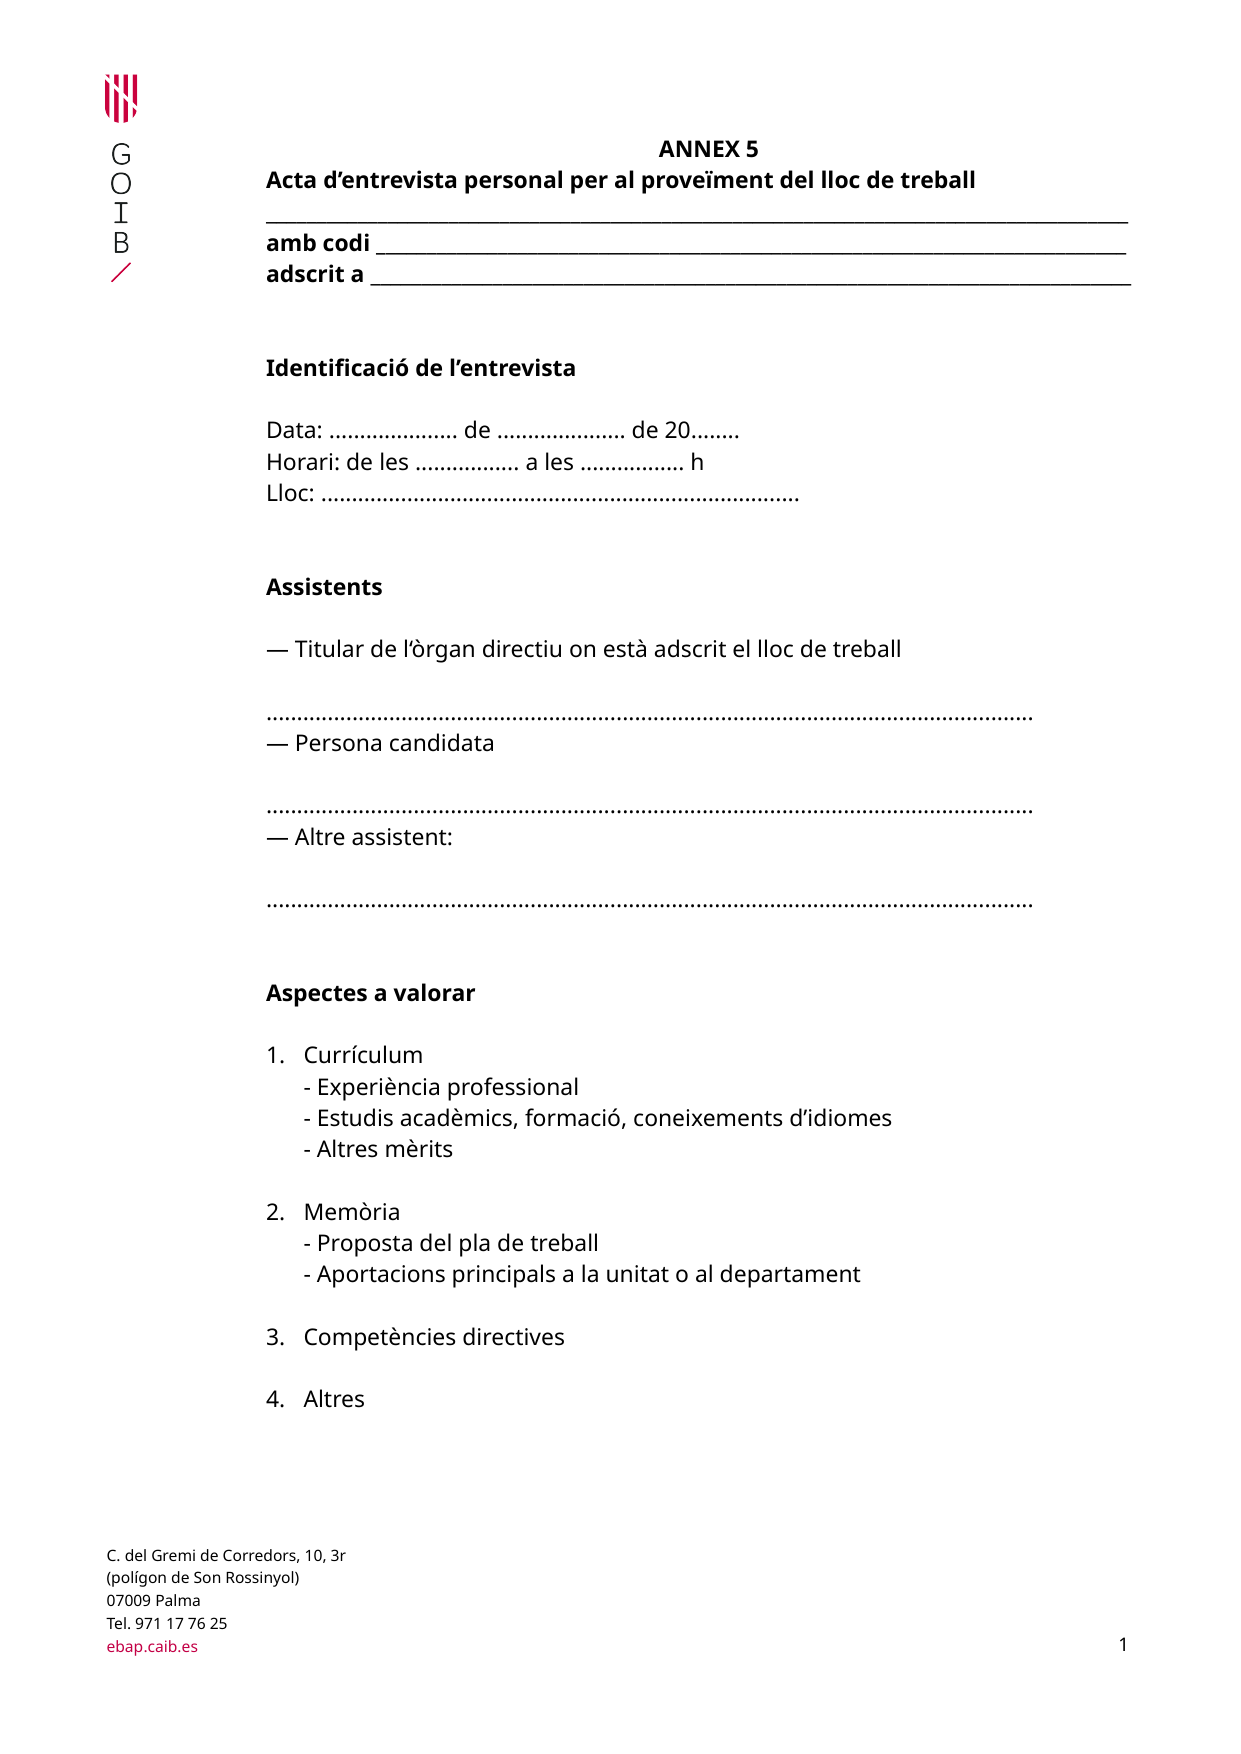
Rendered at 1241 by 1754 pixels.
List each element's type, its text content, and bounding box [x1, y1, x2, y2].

text _____________________________________________________________________________________ [266, 195, 1152, 227]
list - Proposta del pla de treball [266, 1227, 1152, 1258]
text ............................................................................................................................. [266, 695, 1152, 727]
text adscrit a ___________________________________________________________________________ [266, 258, 1152, 289]
text Identificació de l’entrevista [266, 352, 1152, 383]
text amb codi __________________________________________________________________________ [266, 227, 1152, 258]
list - Altres mèrits [266, 1133, 1152, 1164]
text Lloc: .............................................................................. [266, 477, 1152, 508]
list - Estudis acadèmics, formació, coneixements d’idiomes [266, 1102, 1152, 1133]
text Aspectes a valorar [266, 977, 1152, 1008]
text — Altre assistent: [266, 820, 1152, 852]
text — Titular de l‘òrgan directiu on està adscrit el lloc de treball [266, 633, 1152, 664]
text Assistents [266, 570, 1152, 602]
text Horari: de les ................. a les ................. h [266, 445, 1152, 477]
list Altres [266, 1383, 1152, 1414]
text ............................................................................................................................. [266, 883, 1152, 914]
text — Persona candidata [266, 727, 1152, 758]
picture [76, 51, 166, 313]
list Competències directives [266, 1320, 1152, 1352]
text ANNEX 5 [266, 133, 1152, 164]
list Currículum [266, 1039, 1152, 1070]
list - Experiència professional [266, 1070, 1152, 1102]
text ............................................................................................................................. [266, 789, 1152, 820]
list Memòria [266, 1195, 1152, 1227]
list - Aportacions principals a la unitat o al departament [266, 1258, 1152, 1289]
text Acta d’entrevista personal per al proveïment del lloc de treball [266, 164, 1152, 195]
text Data: ..................... de ..................... de 20........ [266, 414, 1152, 445]
